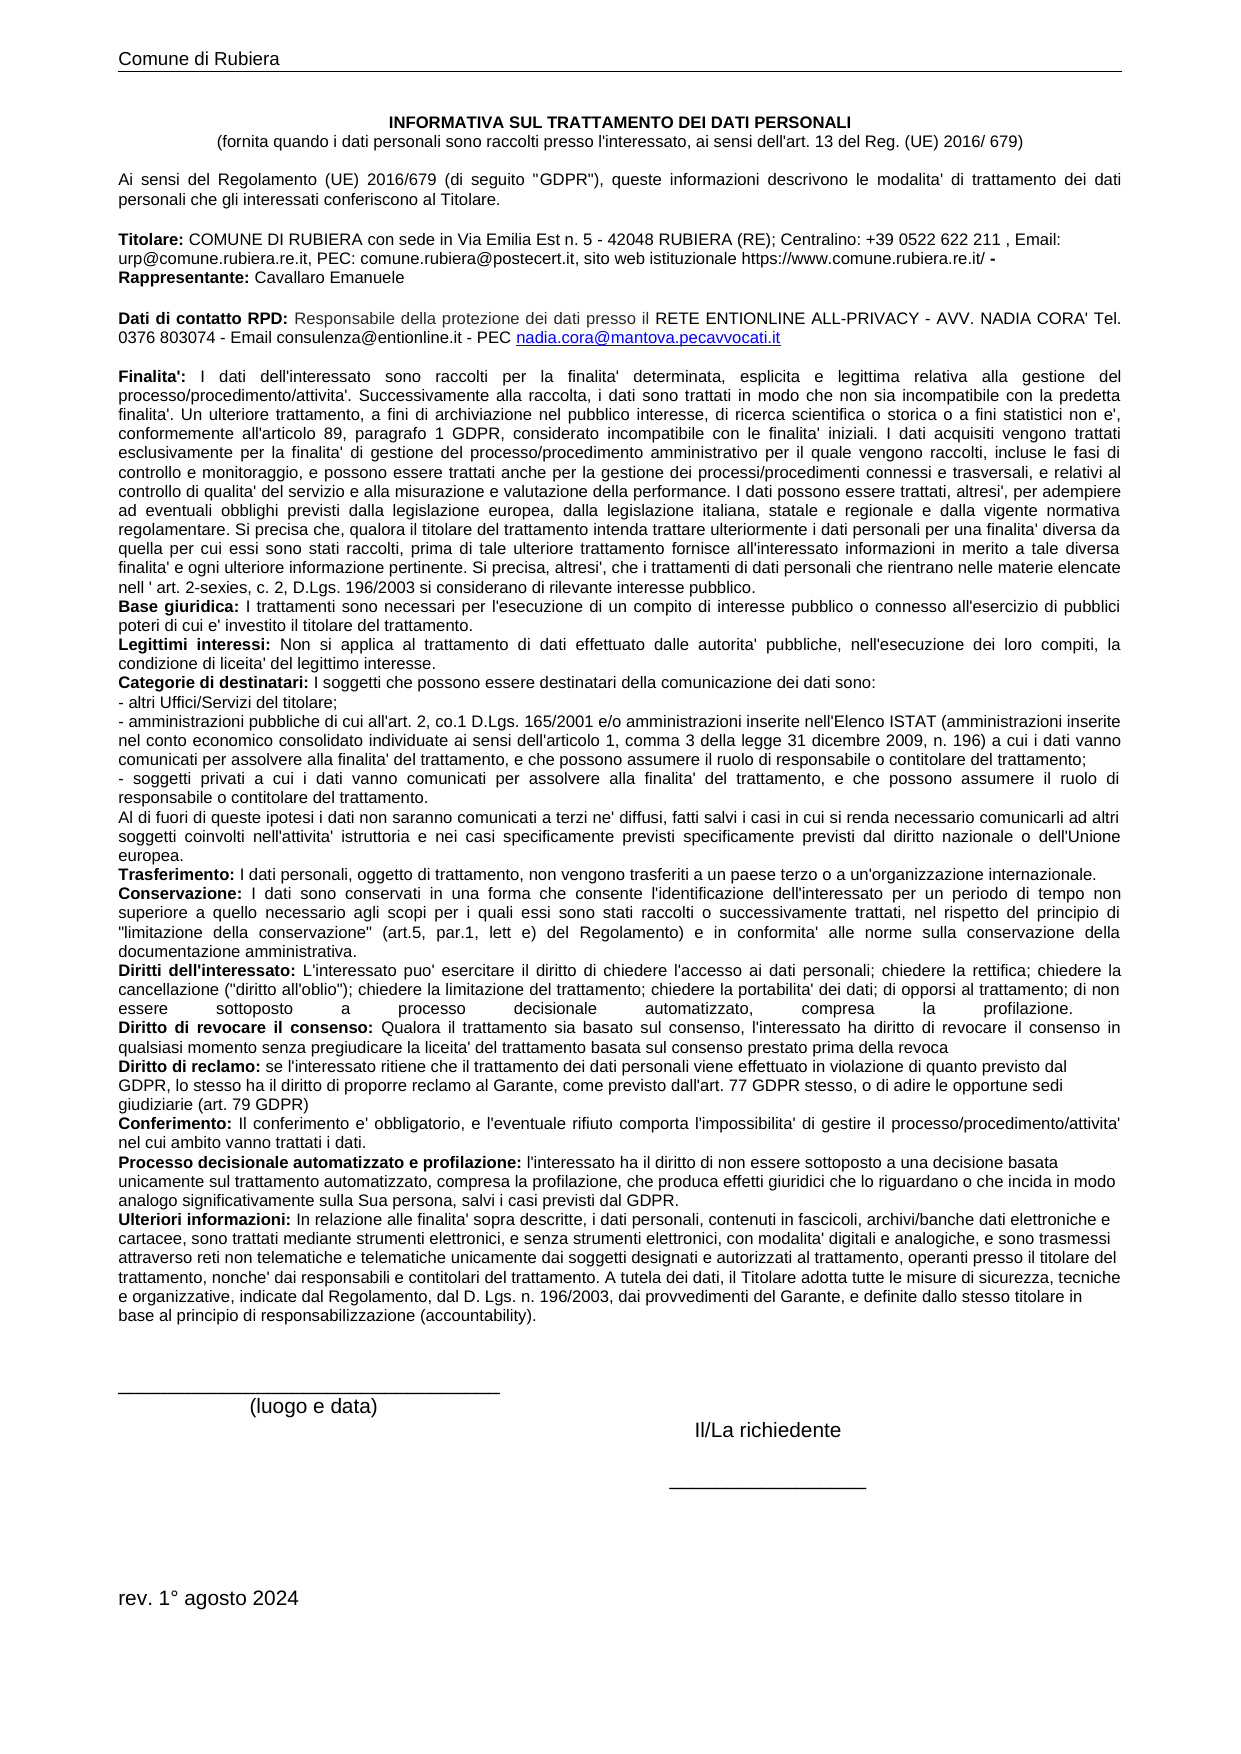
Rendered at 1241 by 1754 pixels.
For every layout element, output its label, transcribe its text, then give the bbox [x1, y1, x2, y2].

text (fornita quando i dati personali sono raccolti presso l'interessato, ai sensi dell'art. 13 del Reg. (UE) 2016/ 679) [118, 132, 1122, 151]
text Diritto di reclamo: se l'interessato ritiene che il trattamento dei dati personali viene effettuato in violazione di quanto previsto dal GDPR, lo stesso ha il diritto di proporre reclamo al Garante, come previsto dall'art. 77 GDPR stesso, o di adire le opportune sedi giudiziarie (art. 79 GDPR) [118, 1057, 1122, 1114]
text _________________ [118, 1466, 1122, 1490]
text Processo decisionale automatizzato e profilazione: l'interessato ha il diritto di non essere sottoposto a una decisione basata unicamente sul trattamento automatizzato, compresa la profilazione, che produca effetti giuridici che lo riguardano o che incida in modo analogo significativamente sulla Sua persona, salvi i casi previsti dal GDPR. Ulteriori informazioni: In relazione alle finalita' sopra descritte, i dati personali, contenuti in fascicoli, archivi/banche dati elettroniche e cartacee, sono trattati mediante strumenti elettronici, e senza strumenti elettronici, con modalita' digitali e analogiche, e sono trasmessi attraverso reti non telematiche e telematiche unicamente dai soggetti designati e autorizzati al trattamento, operanti presso il titolare del trattamento, nonche' dai responsabili e contitolari del trattamento. A tutela dei dati, il Titolare adotta tutte le misure di sicurezza, tecniche e organizzative, indicate dal Regolamento, dal D. Lgs. n. 196/2003, dai provvedimenti del Garante, e definite dallo stesso titolare in base al principio di responsabilizzazione (accountability). [118, 1152, 1122, 1346]
text Trasferimento: I dati personali, oggetto di trattamento, non vengono trasferiti a un paese terzo o a un'organizzazione internazionale. [118, 865, 1122, 884]
text Rappresentante: Cavallaro Emanuele [118, 268, 1122, 287]
text Finalita': I dati dell'interessato sono raccolti per la finalita' determinata, esplicita e legittima relativa alla gestione del processo/procedimento/attivita'. Successivamente alla raccolta, i dati sono trattati in modo che non sia incompatibile con la predetta finalita'. Un ulteriore trattamento, a fini di archiviazione nel pubblico interesse, di ricerca scientifica o storica o a fini statistici non e', conformemente all'articolo 89, paragrafo 1 GDPR, considerato incompatibile con le finalita' iniziali. I dati acquisiti vengono trattati esclusivamente per la finalita' di gestione del processo/procedimento amministrativo per il quale vengono raccolti, incluse le fasi di controllo e monitoraggio, e possono essere trattati anche per la gestione dei processi/procedimenti connessi e trasversali, e relativi al controllo di qualita' del servizio e alla misurazione e valutazione della performance. I dati possono essere trattati, altresi', per adempiere ad eventuali obblighi previsti dalla legislazione europea, dalla legislazione italiana, statale e regionale e dalla vigente normativa regolamentare. Si precisa che, qualora il titolare del trattamento intenda trattare ulteriormente i dati personali per una finalita' diversa da quella per cui essi sono stati raccolti, prima di tale ulteriore trattamento fornisce all'interessato informazioni in merito a tale diversa finalita' e ogni ulteriore informazione pertinente. Si precisa, altresi', che i trattamenti di dati personali che rientrano nelle materie elencate nell ' art. 2-sexies, c. 2, D.Lgs. 196/2003 si considerano di rilevante interesse pubblico. [118, 367, 1122, 597]
text Diritti dell'interessato: L'interessato puo' esercitare il diritto di chiedere l'accesso ai dati personali; chiedere la rettifica; chiedere la cancellazione ("diritto all'oblio"); chiedere la limitazione del trattamento; chiedere la portabilita' dei dati; di opporsi al trattamento; di non essere sottoposto a processo decisionale automatizzato, compresa la profilazione. Diritto di revocare il consenso: Qualora il trattamento sia basato sul consenso, l'interessato ha diritto di revocare il consenso in qualsiasi momento senza pregiudicare la liceita' del trattamento basata sul consenso prestato prima della revoca [118, 961, 1122, 1057]
text Titolare: COMUNE DI RUBIERA con sede in Via Emilia Est n. 5 - 42048 RUBIERA (RE); Centralino: +39 0522 622 211 , Email: urp@comune.rubiera.re.it, PEC: comune.rubiera@postecert.it, sito web istituzionale https://www.comune.rubiera.re.it/ - [118, 230, 1122, 268]
text - altri Uffici/Servizi del titolare; [118, 692, 1122, 712]
text (luogo e data) [249, 1394, 1122, 1418]
text Conservazione: I dati sono conservati in una forma che consente l'identificazione dell'interessato per un periodo di tempo non superiore a quello necessario agli scopi per i quali essi sono stati raccolti o successivamente trattati, nel rispetto del principio di "limitazione della conservazione" (art.5, par.1, lett e) del Regolamento) e in conformita' alle norme sulla conservazione della documentazione amministrativa. [118, 884, 1122, 961]
text Ai sensi del Regolamento (UE) 2016/679 (di seguito "GDPR"), queste informazioni descrivono le modalita' di trattamento dei dati personali che gli interessati conferiscono al Titolare. [118, 170, 1122, 208]
text rev. 1° agosto 2024 [118, 1586, 1122, 1610]
text - soggetti privati a cui i dati vanno comunicati per assolvere alla finalita' del trattamento, e che possono assumere il ruolo di responsabile o contitolare del trattamento. [118, 769, 1122, 807]
text _________________________________ [118, 1370, 1122, 1394]
text Al di fuori di queste ipotesi i dati non saranno comunicati a terzi ne' diffusi, fatti salvi i casi in cui si renda necessario comunicarli ad altri soggetti coinvolti nell'attivita' istruttoria e nei casi specificamente previsti specificamente previsti dal diritto nazionale o dell'Unione europea. [118, 807, 1122, 865]
text Dati di contatto RPD: Responsabile della protezione dei dati presso il RETE ENTIONLINE ALL-PRIVACY - AVV. NADIA CORA' Tel. 0376 803074 - Email consulenza@entionline.it - PEC nadia.cora@mantova.pecavvocati.it [118, 309, 1122, 347]
text Categorie di destinatari: I soggetti che possono essere destinatari della comunicazione dei dati sono: [118, 673, 1122, 692]
text - amministrazioni pubbliche di cui all'art. 2, co.1 D.Lgs. 165/2001 e/o amministrazioni inserite nell'Elenco ISTAT (amministrazioni inserite nel conto economico consolidato individuate ai sensi dell'articolo 1, comma 3 della legge 31 dicembre 2009, n. 196) a cui i dati vanno comunicati per assolvere alla finalita' del trattamento, e che possono assumere il ruolo di responsabile o contitolare del trattamento; [118, 712, 1122, 769]
text INFORMATIVA SUL TRATTAMENTO DEI DATI PERSONALI [118, 113, 1122, 132]
text Base giuridica: I trattamenti sono necessari per l'esecuzione di un compito di interesse pubblico o connesso all'esercizio di pubblici poteri di cui e' investito il titolare del trattamento. [118, 597, 1122, 635]
text Legittimi interessi: Non si applica al trattamento di dati effettuato dalle autorita' pubbliche, nell'esecuzione dei loro compiti, la condizione di liceita' del legittimo interesse. [118, 635, 1122, 673]
text Conferimento: Il conferimento e' obbligatorio, e l'eventuale rifiuto comporta l'impossibilita' di gestire il processo/procedimento/attivita' nel cui ambito vanno trattati i dati. [118, 1114, 1122, 1152]
text Il/La richiedente [118, 1418, 1122, 1442]
